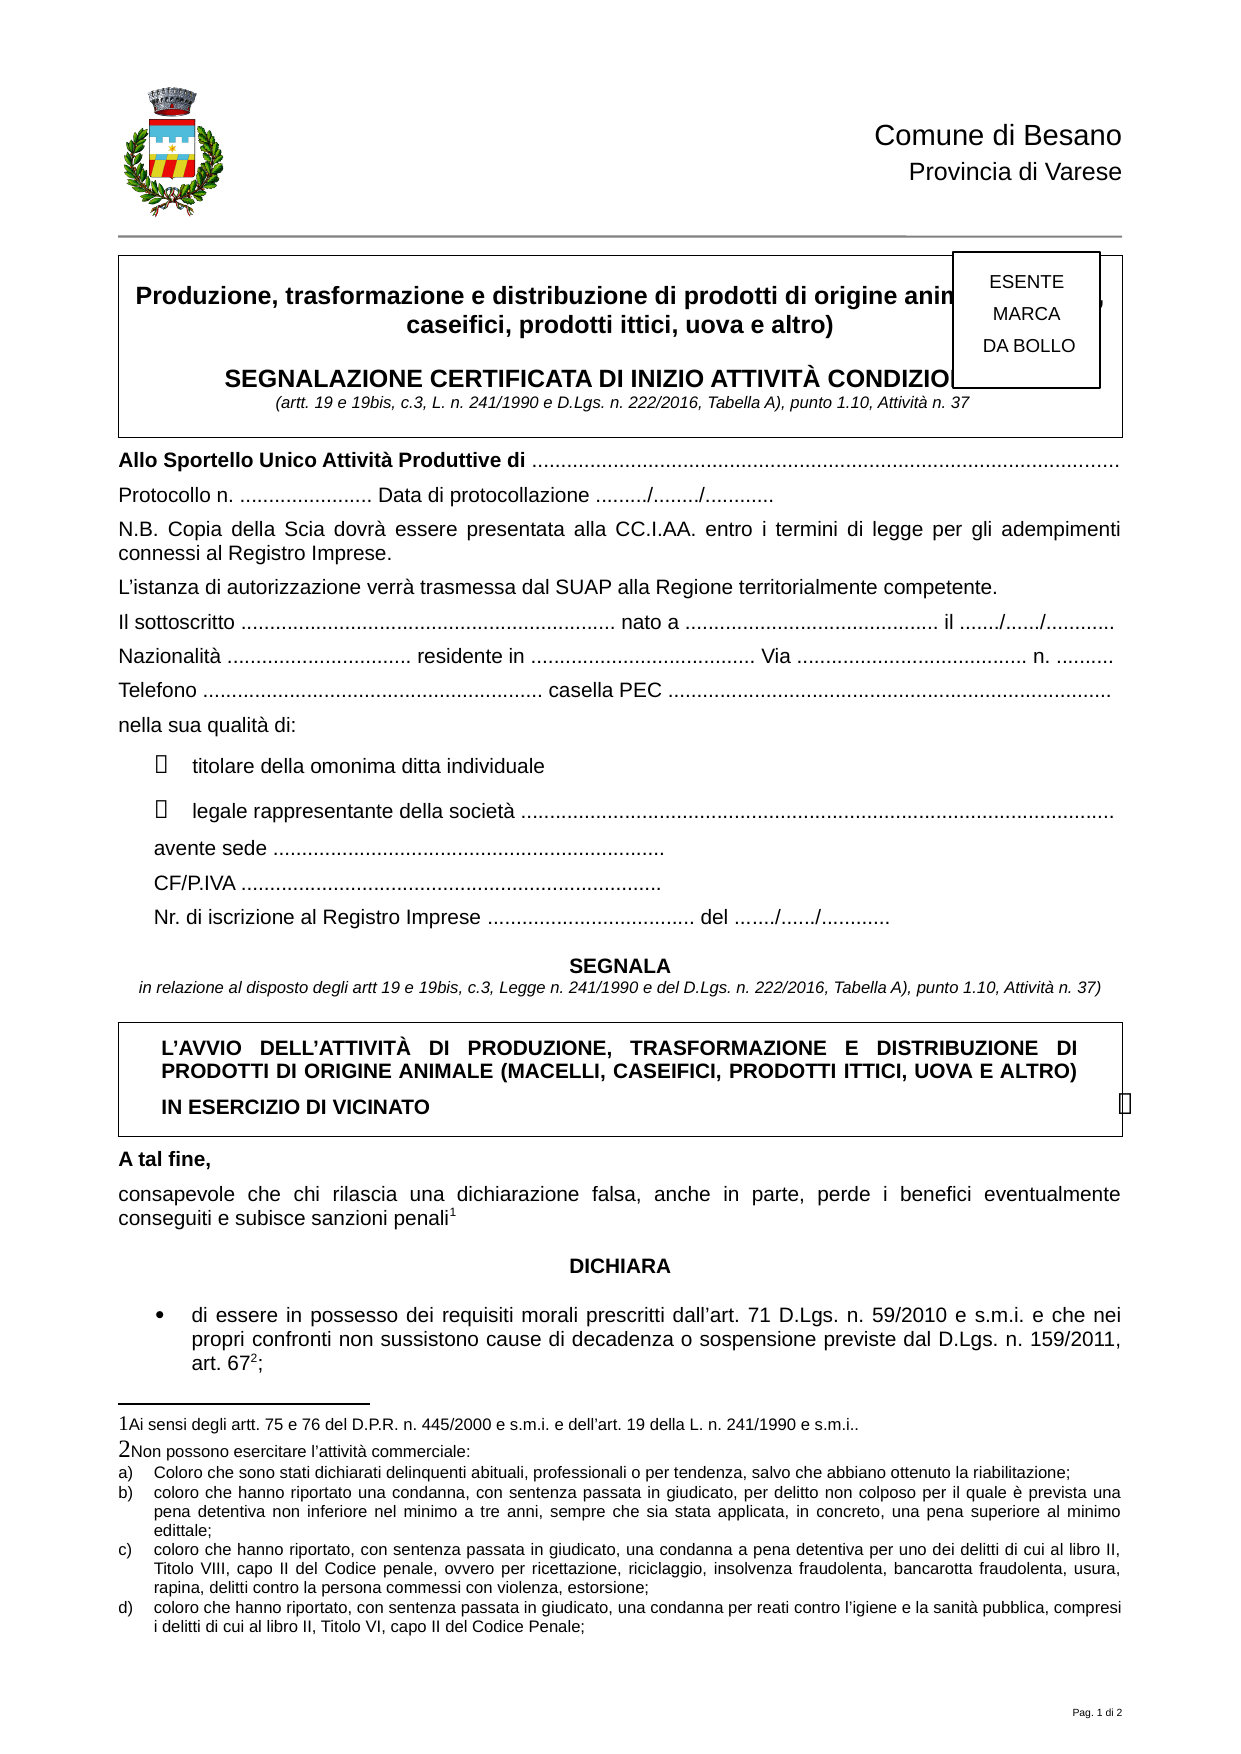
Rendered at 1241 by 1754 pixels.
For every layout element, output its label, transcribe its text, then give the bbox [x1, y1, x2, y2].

text Il sottoscritto ................................................................. nato a ............................................ il ......./....../............ [118, 609, 1122, 633]
list Non possono esercitare l’attività commerciale: [118, 1434, 1122, 1463]
text Comune di Besano [224, 118, 1122, 152]
list coloro che hanno riportato, con sentenza passata in giudicato, una condanna a pena detentiva per uno dei delitti di cui al libro II, Titolo VIII, capo II del Codice penale, ovvero per ricettazione, riciclaggio, insolvenza fraudolenta, bancarotta fraudolenta, usura, rapina, delitti contro la persona commessi con violenza, estorsione; [118, 1540, 1122, 1597]
list coloro che hanno riportato una condanna, con sentenza passata in giudicato, per delitto non colposo per il quale è prevista una pena detentiva non inferiore nel minimo a tre anni, sempre che sia stata applicata, in concreto, una pena superiore al minimo edittale; [118, 1482, 1122, 1540]
text Nr. di iscrizione al Registro Imprese .................................... del ......./....../............ [153, 905, 1122, 929]
list coloro che hanno riportato, con sentenza passata in giudicato, una condanna per reati contro l’igiene e la sanità pubblica, compresi i delitti di cui al libro II, Titolo VI, capo II del Codice Penale; [118, 1597, 1122, 1636]
text  titolare della omonima ditta individuale [153, 747, 1122, 781]
text Protocollo n. ....................... Data di protocollazione ........./......../............ [118, 482, 1122, 506]
list di essere in possesso dei requisiti morali prescritti dall’art. 71 D.Lgs. n. 59/2010 e s.m.i. e che nei propri confronti non sussistono cause di decadenza o sospensione previste dal D.Lgs. n. 159/2011, art. 67; [156, 1303, 1122, 1375]
text  legale rappresentante della società ....................................................................................................... [153, 792, 1122, 826]
list Coloro che sono stati dichiarati delinquenti abituali, professionali o per tendenza, salvo che abbiano ottenuto la riabilitazione; [118, 1463, 1122, 1482]
text avente sede .................................................................... [153, 836, 1122, 860]
text nella sua qualità di: [118, 713, 1122, 737]
text L’istanza di autorizzazione verrà trasmessa dal SUAP alla Regione territorialmente competente. [118, 575, 1122, 599]
text Telefono ........................................................... casella PEC ............................................................................. [118, 678, 1122, 702]
text DICHIARA [118, 1254, 1122, 1278]
text Provincia di Varese [224, 157, 1122, 185]
text Allo Sportello Unico Attività Produttive di [118, 448, 1122, 472]
text in relazione al disposto degli artt 19 e 19bis, c.3, Legge n. 241/1990 e del D.Lgs. n. 222/2016, Tabella A), punto 1.10, Attività n. 37) [118, 978, 1122, 997]
text Nazionalità ................................ residente in ....................................... Via ........................................ n. .......... [118, 644, 1122, 668]
text A tal fine, [118, 1147, 1122, 1171]
picture [122, 87, 224, 219]
text SEGNALA [118, 954, 1122, 978]
text consapevole che chi rilascia una dichiarazione falsa, anche in parte, perde i benefici eventualmente conseguiti e subisce sanzioni penali [118, 1181, 1122, 1229]
table_header Produzione, trasformazione e distribuzione di prodotti di origine animale (macelli, caseifici, prodotti ittici, uova e altro) SEGNALAZIONE CERTIFICATA DI INIZIO ATTIVITÀ CONDIZIONATA (artt. 19 e 19bis, c.3, L. n. 241/1990 e D.Lgs. n. 222/2016, Tabella A), punto 1.10, Attività n. 37 [119, 256, 1122, 437]
table_header L’AVVIO DELL’ATTIVITÀ DI PRODUZIONE, TRASFORMAZIONE E DISTRIBUZIONE DI PRODOTTI DI ORIGINE ANIMALE (MACELLI, CASEIFICI, PRODOTTI ITTICI, UOVA E ALTRO) IN ESERCIZIO DI VICINATO  [119, 1023, 1122, 1136]
text CF/P.IVA ......................................................................... [153, 870, 1122, 894]
text Ai sensi degli artt. 75 e 76 del D.P.R. n. 445/2000 e s.m.i. e dell’art. 19 della L. n. 241/1990 e s.m.i.. [118, 1411, 1122, 1434]
text N.B. Copia della Scia dovrà essere presentata alla CC.I.AA. entro i termini di legge per gli adempimenti connessi al Registro Imprese. [118, 517, 1122, 565]
